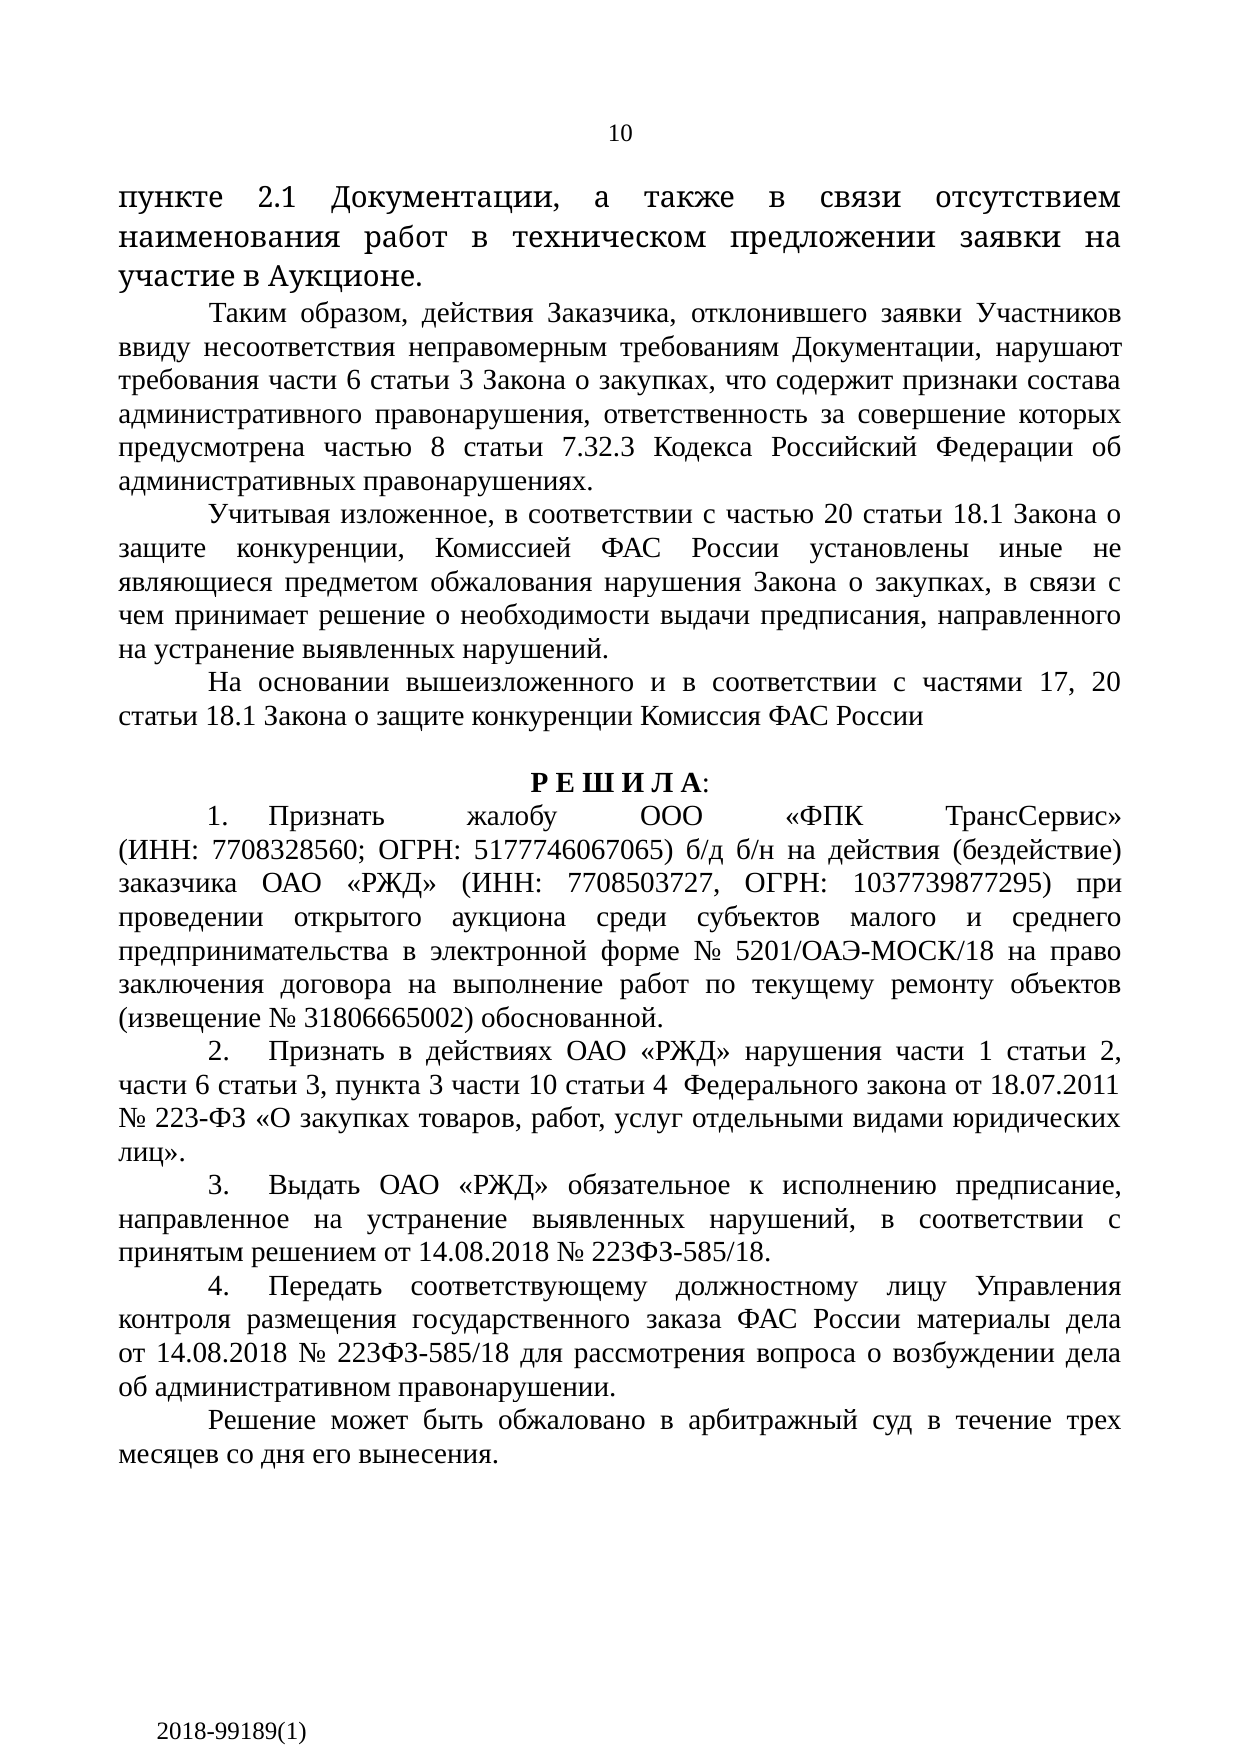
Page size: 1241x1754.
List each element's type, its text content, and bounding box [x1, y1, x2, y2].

text На основании вышеизложенного и в соответствии с частями 17, 20 статьи 18.1 Закона о защите конкуренции Комиссия ФАС России [118, 664, 1122, 731]
text пункте 2.1 Документации, а также в связи отсутствием наименования работ в техническом предложении заявки на участие в Аукционе. [118, 176, 1122, 295]
text Таким образом, действия Заказчика, отклонившего заявки Участников ввиду несоответствия неправомерным требованиям Документации, нарушают требования части 6 статьи 3 Закона о закупках, что содержит признаки состава административного правонарушения, ответственность за совершение которых предусмотрена частью 8 статьи 7.32.3 Кодекса Российский Федерации об административных правонарушениях. [118, 295, 1122, 497]
list Признать жалобу ООО «ФПК ТрансСервис» (ИНН: 7708328560; ОГРН: 5177746067065) б/д б/н на действия (бездействие) заказчика ОАО «РЖД» (ИНН: 7708503727, ОГРН: 1037739877295) при проведении открытого аукциона среди субъектов малого и среднего предпринимательства в электронной форме № 5201/ОАЭ-МОСК/18 на право заключения договора на выполнение работ по текущему ремонту объектов (извещение № 31806665002) обоснованной. [118, 798, 1122, 1033]
list Передать соответствующему должностному лицу Управления контроля размещения государственного заказа ФАС России материалы дела от 14.08.2018 № 223ФЗ-585/18 для рассмотрения вопроса о возбуждении дела об административном правонарушении. [118, 1268, 1122, 1402]
list Выдать ОАО «РЖД» обязательное к исполнению предписание, направленное на устранение выявленных нарушений, в соответствии с принятым решением от 14.08.2018 № 223ФЗ-585/18. [118, 1167, 1122, 1268]
text Учитывая изложенное, в соответствии с частью 20 статьи 18.1 Закона о защите конкуренции, Комиссией ФАС России установлены иные не являющиеся предметом обжалования нарушения Закона о закупках, в связи с чем принимает решение о необходимости выдачи предписания, направленного на устранение выявленных нарушений. [118, 497, 1122, 664]
text Р Е Ш И Л А: [118, 765, 1122, 798]
text Решение может быть обжаловано в арбитражный суд в течение трех месяцев со дня его вынесения. [118, 1402, 1122, 1469]
list Признать в действиях ОАО «РЖД» нарушения части 1 статьи 2, части 6 статьи 3, пункта 3 части 10 статьи 4 Федерального закона от 18.07.2011 № 223-ФЗ «О закупках товаров, работ, услуг отдельными видами юридических лиц». [118, 1033, 1122, 1167]
